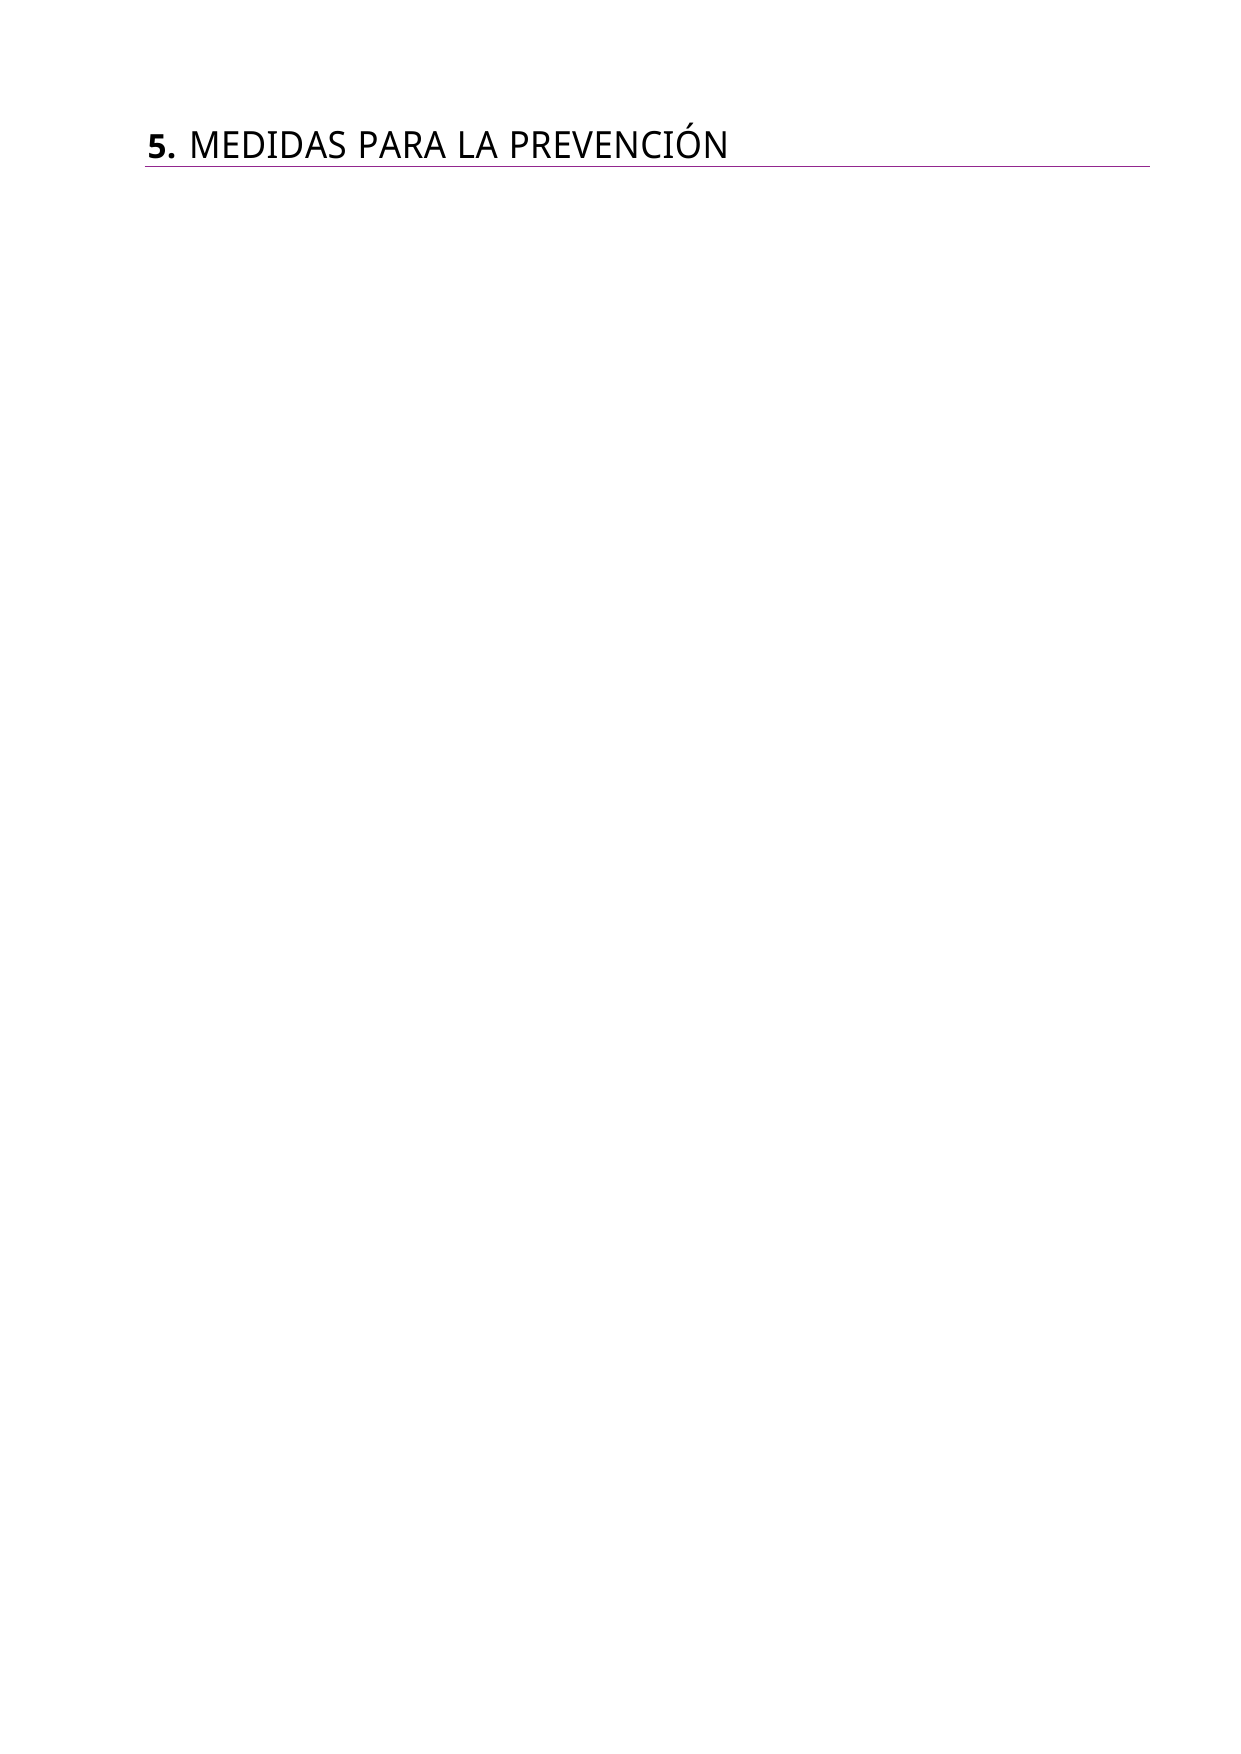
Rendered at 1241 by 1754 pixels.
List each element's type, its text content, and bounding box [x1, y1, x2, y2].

text 5. MEDIDAS PARA LA PREVENCIÓN [147, 118, 1154, 169]
